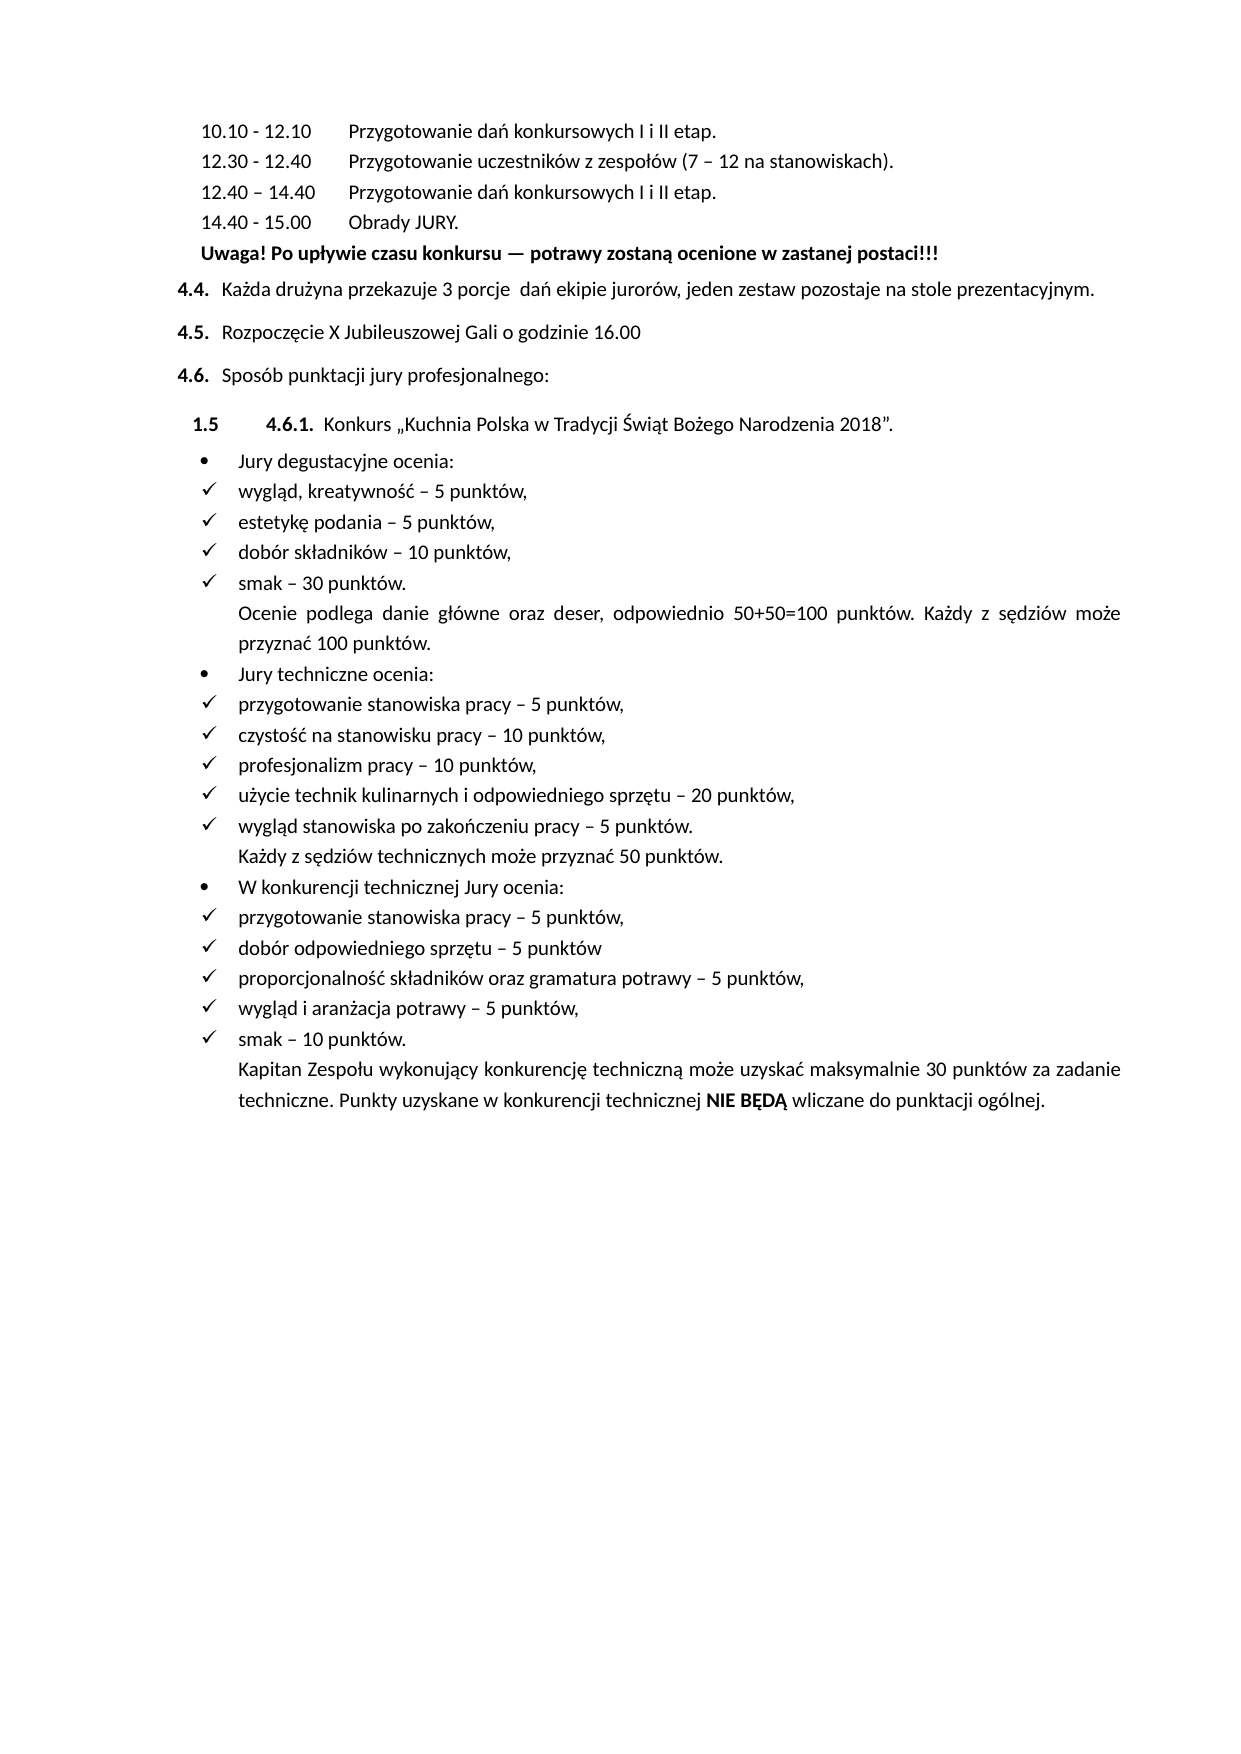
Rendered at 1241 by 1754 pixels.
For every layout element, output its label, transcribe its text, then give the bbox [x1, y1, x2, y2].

list dobór odpowiedniego sprzętu – 5 punktów [201, 935, 1122, 960]
text 14.40 - 15.00 Obrady JURY. [201, 209, 1122, 235]
list dobór składników – 10 punktów, [201, 539, 1122, 565]
list proporcjonalność składników oraz gramatura potrawy – 5 punktów, [201, 965, 1122, 991]
list Jury degustacyjne ocenia: [201, 448, 1122, 473]
subtitle 4.6.1. Konkurs „Kuchnia Polska w Tradycji Świąt Bożego Narodzenia 2018”. [118, 411, 1122, 437]
list Sposób punktacji jury profesjonalnego: [177, 362, 1122, 388]
text Kapitan Zespołu wykonujący konkurencję techniczną może uzyskać maksymalnie 30 punktów za zadanie techniczne. Punkty uzyskane w konkurencji technicznej NIE BĘDĄ wliczane do punktacji ogólnej. [238, 1056, 1122, 1112]
list smak – 30 punktów. [201, 570, 1122, 595]
text Uwaga! Po upływie czasu konkursu — potrawy zostaną ocenione w zastanej postaci!!! [201, 240, 1122, 265]
text 10.10 - 12.10 Przygotowanie dań konkursowych I i II etap. [201, 118, 1122, 143]
list wygląd i aranżacja potrawy – 5 punktów, [201, 996, 1122, 1021]
list wygląd stanowiska po zakończeniu pracy – 5 punktów. [201, 813, 1122, 838]
list Rozpoczęcie X Jubileuszowej Gali o godzinie 16.00 [177, 319, 1122, 345]
list użycie technik kulinarnych i odpowiedniego sprzętu – 20 punktów, [201, 783, 1122, 808]
text 12.40 – 14.40 Przygotowanie dań konkursowych I i II etap. [201, 179, 1122, 204]
list W konkurencji technicznej Jury ocenia: [201, 874, 1122, 899]
list przygotowanie stanowiska pracy – 5 punktów, [201, 691, 1122, 717]
list estetykę podania – 5 punktów, [201, 509, 1122, 534]
text Ocenie podlega danie główne oraz deser, odpowiednio 50+50=100 punktów. Każdy z sędziów może przyznać 100 punktów. [238, 600, 1122, 656]
text 12.30 - 12.40 Przygotowanie uczestników z zespołów (7 – 12 na stanowiskach). [201, 148, 1122, 174]
list Każda drużyna przekazuje 3 porcje dań ekipie jurorów, jeden zestaw pozostaje na stole prezentacyjnym. [177, 276, 1122, 302]
list czystość na stanowisku pracy – 10 punktów, [201, 722, 1122, 747]
list smak – 10 punktów. [201, 1026, 1122, 1051]
list profesjonalizm pracy – 10 punktów, [201, 752, 1122, 778]
list przygotowanie stanowiska pracy – 5 punktów, [201, 904, 1122, 930]
list wygląd, kreatywność – 5 punktów, [201, 478, 1122, 504]
text Każdy z sędziów technicznych może przyznać 50 punktów. [238, 843, 1122, 869]
list Jury techniczne ocenia: [201, 661, 1122, 686]
